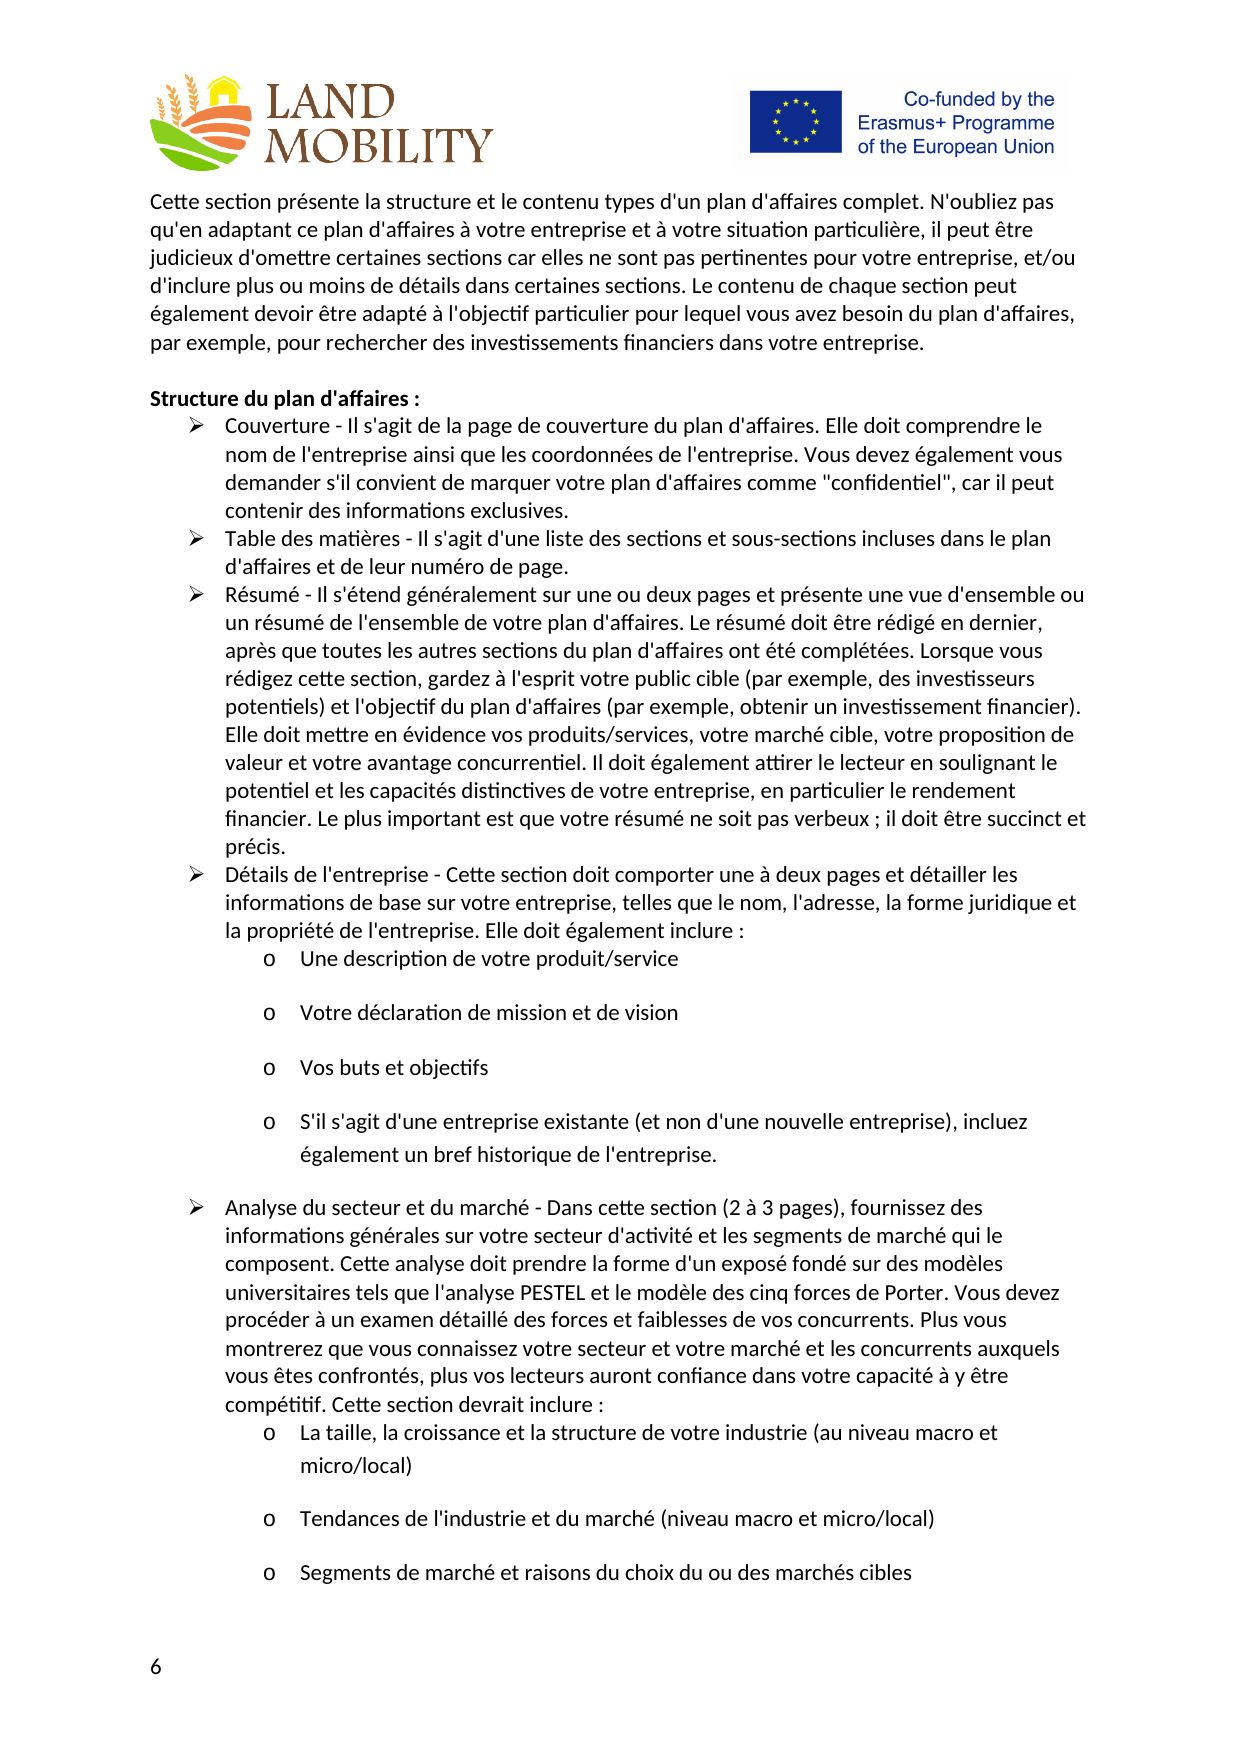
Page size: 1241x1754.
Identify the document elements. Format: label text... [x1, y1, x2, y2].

list La taille, la croissance et la structure de votre industrie (au niveau macro et micro/local) [262, 1418, 1090, 1479]
list Vos buts et objectifs [262, 1053, 1090, 1082]
picture [150, 74, 494, 171]
list Table des matières - Il s'agit d'une liste des sections et sous-sections incluses dans le plan d'affaires et de leur numéro de page. [187, 524, 1090, 580]
list Couverture - Il s'agit de la page de couverture du plan d'affaires. Elle doit comprendre le nom de l'entreprise ainsi que les coordonnées de l'entreprise. Vous devez également vous demander s'il convient de marquer votre plan d'affaires comme "confidentiel", car il peut contenir des informations exclusives. [187, 412, 1090, 524]
list Analyse du secteur et du marché - Dans cette section (2 à 3 pages), fournissez des informations générales sur votre secteur d'activité et les segments de marché qui le composent. Cette analyse doit prendre la forme d'un exposé fondé sur des modèles universitaires tels que l'analyse PESTEL et le modèle des cinq forces de Porter. Vous devez procéder à un examen détaillé des forces et faiblesses de vos concurrents. Plus vous montrerez que vous connaissez votre secteur et votre marché et les concurrents auxquels vous êtes confrontés, plus vos lecteurs auront confiance dans votre capacité à y être compétitif. Cette section devrait inclure : [187, 1193, 1090, 1418]
list Segments de marché et raisons du choix du ou des marchés cibles [262, 1558, 1090, 1588]
text Structure du plan d'affaires : [150, 384, 1090, 412]
list Résumé - Il s'étend généralement sur une ou deux pages et présente une vue d'ensemble ou un résumé de l'ensemble de votre plan d'affaires. Le résumé doit être rédigé en dernier, après que toutes les autres sections du plan d'affaires ont été complétées. Lorsque vous rédigez cette section, gardez à l'esprit votre public cible (par exemple, des investisseurs potentiels) et l'objectif du plan d'affaires (par exemple, obtenir un investissement financier). Elle doit mettre en évidence vos produits/services, votre marché cible, votre proposition de valeur et votre avantage concurrentiel. Il doit également attirer le lecteur en soulignant le potentiel et les capacités distinctives de votre entreprise, en particulier le rendement financier. Le plus important est que votre résumé ne soit pas verbeux ; il doit être succinct et précis. [187, 580, 1090, 860]
list Votre déclaration de mission et de vision [262, 998, 1090, 1028]
list Détails de l'entreprise - Cette section doit comporter une à deux pages et détailler les informations de base sur votre entreprise, telles que le nom, l'adresse, la forme juridique et la propriété de l'entreprise. Elle doit également inclure : [187, 860, 1090, 944]
list Tendances de l'industrie et du marché (niveau macro et micro/local) [262, 1504, 1090, 1533]
picture [731, 73, 1070, 171]
list Une description de votre produit/service [262, 944, 1090, 973]
list S'il s'agit d'une entreprise existante (et non d'une nouvelle entreprise), incluez également un bref historique de l'entreprise. [262, 1107, 1090, 1168]
text Cette section présente la structure et le contenu types d'un plan d'affaires complet. N'oubliez pas qu'en adaptant ce plan d'affaires à votre entreprise et à votre situation particulière, il peut être judicieux d'omettre certaines sections car elles ne sont pas pertinentes pour votre entreprise, et/ou d'inclure plus ou moins de détails dans certaines sections. Le contenu de chaque section peut également devoir être adapté à l'objectif particulier pour lequel vous avez besoin du plan d'affaires, par exemple, pour rechercher des investissements financiers dans votre entreprise. [150, 187, 1090, 356]
